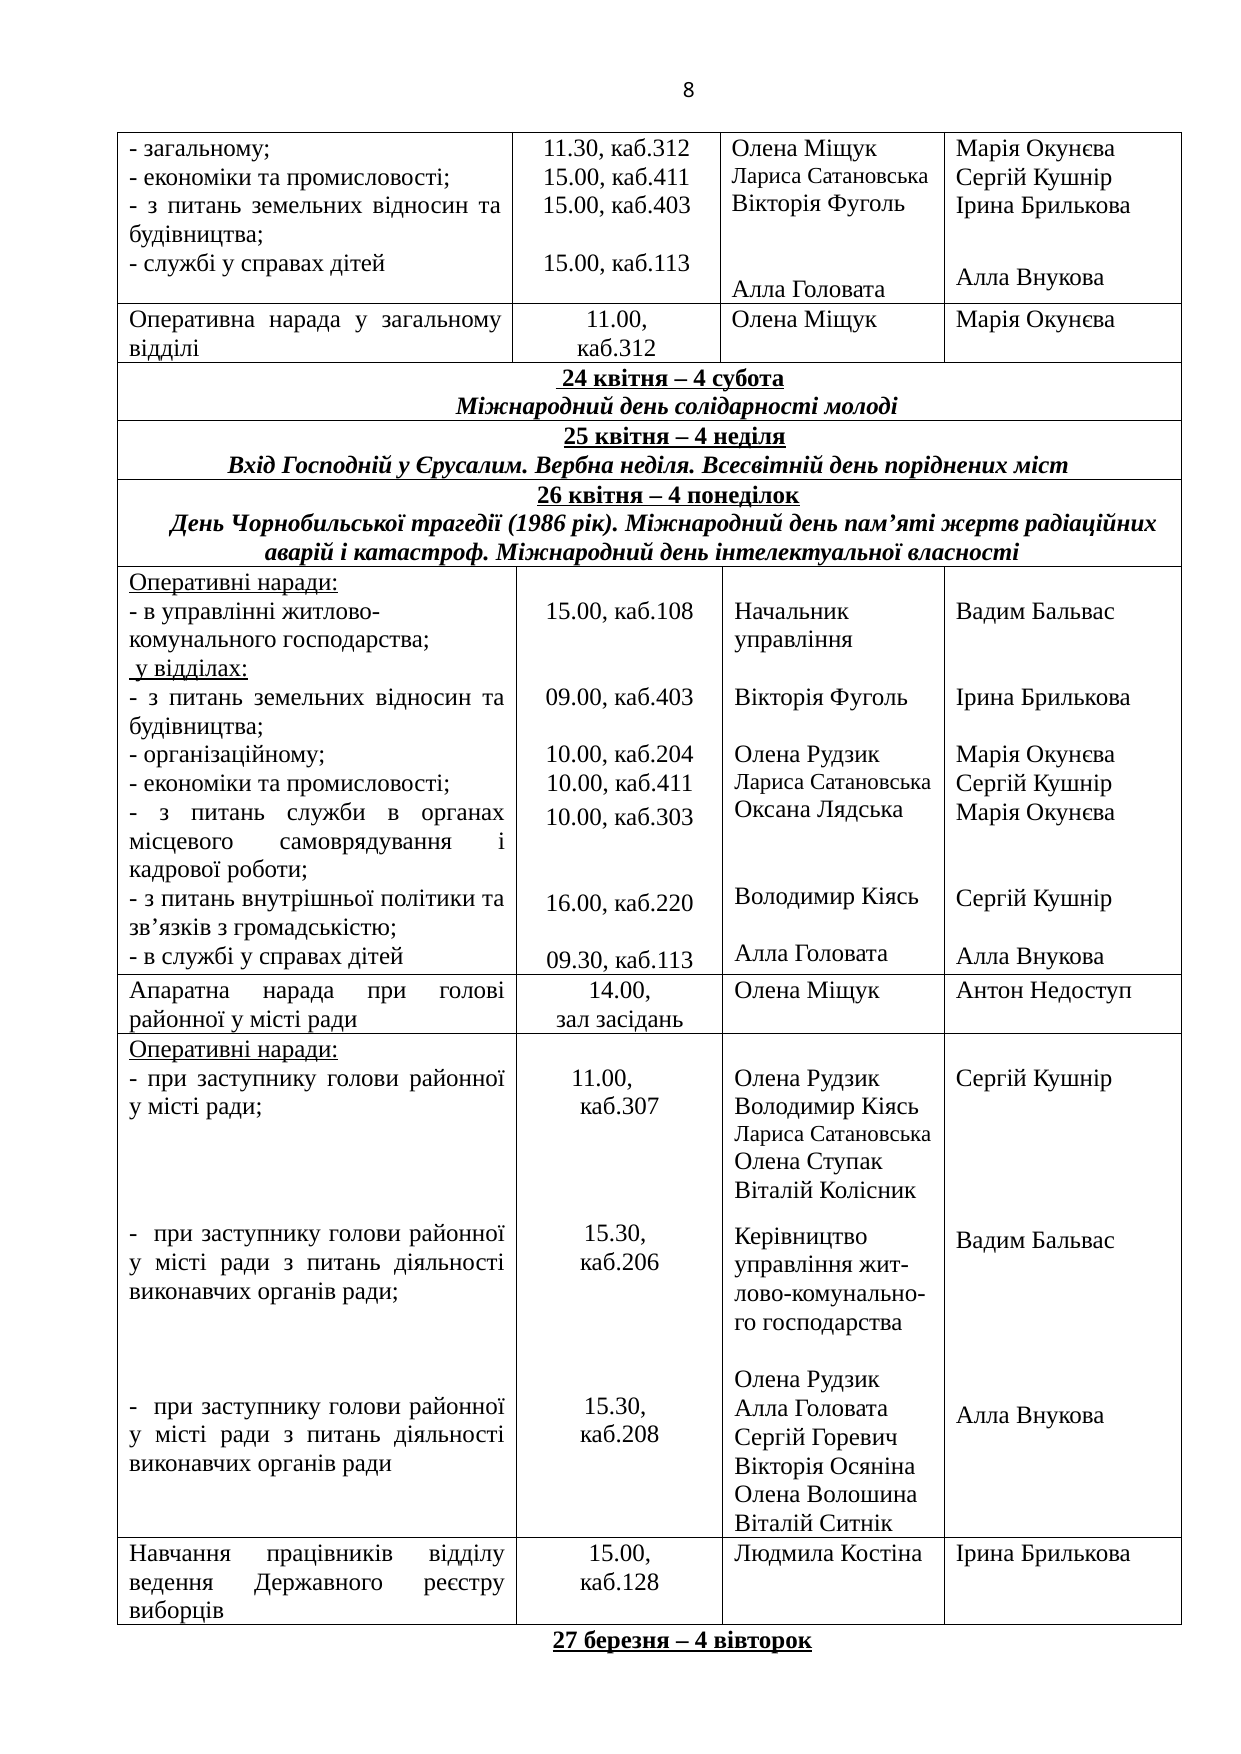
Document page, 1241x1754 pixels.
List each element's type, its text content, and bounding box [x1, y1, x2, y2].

table_cell Антон Недоступ [945, 975, 1181, 1033]
table_cell Олена Міщук Лариса Сатановська Вікторія Фуголь Алла Головата [721, 133, 944, 303]
table_cell Вадим Бальвас Ірина Брилькова Марія Окунєва Сергій Кушнір Марія Окунєва Сергій Кушнір Алла Внукова [945, 567, 1181, 974]
table_cell Ірина Брилькова [945, 1538, 1181, 1624]
table_cell 11.00, каб.307 15.30, каб.206 15.30, каб.208 [517, 1034, 722, 1537]
table_cell Оперативна нарада у загальному відділі [118, 304, 512, 362]
table_cell Олена Рудзик Володимир Кіясь Лариса Сатановська Олена Ступак Віталій Колісник Керівництво управління жит-лово-комунально-го господарства Олена Рудзик Алла Головата Сергій Горевич Вікторія Осяніна Олена Волошина Віталій Ситнік [723, 1034, 944, 1537]
table_cell 14.00, зал засідань [517, 975, 722, 1033]
table_cell 26 квітня – 4 понеділок День Чорнобильської трагедії (1986 рік). Міжнародний день пам’яті жертв радіаційних аварій і катастроф. Міжнародний день інтелектуальної власності [118, 480, 1181, 566]
table_cell Олена Міщук [723, 975, 944, 1033]
table_cell Марія Окунєва Сергій Кушнір Ірина Брилькова Алла Внукова [945, 133, 1181, 303]
table_cell Марія Окунєва [945, 304, 1181, 362]
text 27 березня – 4 вівторок [177, 1625, 1200, 1654]
table_cell 15.00, каб.128 [517, 1538, 722, 1624]
table_cell Начальник управління Вікторія Фуголь Олена Рудзик Лариса Сатановська Оксана Лядська Володимир Кіясь Алла Головата [723, 567, 944, 974]
table_cell Людмила Костіна [723, 1538, 944, 1624]
table_cell Оперативні наради: - при заступнику голови районної у місті ради; - при заступнику голови районної у місті ради з питань діяльності виконавчих органів ради; - при заступнику голови районної у місті ради з питань діяльності виконавчих органів ради [118, 1034, 516, 1537]
table_cell Сергій Кушнір Вадим Бальвас Алла Внукова [945, 1034, 1181, 1537]
table_cell Оперативні наради: - в управлінні житлово-комунального господарства; у відділах: - з питань земельних відносин та будівництва; - організаційному; - економіки та промисловості; - з питань служби в органах місцевого самоврядування і кадрової роботи; - з питань внутрішньої політики та зв’язків з громадськістю; - в службі у справах дітей [118, 567, 516, 974]
table_cell Апаратна нарада при голові районної у місті ради [118, 975, 516, 1033]
table_cell 15.00, каб.108 09.00, каб.403 10.00, каб.204 10.00, каб.411 10.00, каб.303 16.00, каб.220 09.30, каб.113 [517, 567, 722, 974]
table_cell 24 квітня – 4 субота Міжнародний день солідарності молоді [118, 363, 1181, 420]
table_cell 11.00, каб.312 [513, 304, 720, 362]
table_cell Навчання працівників відділу ведення Державного реєстру виборців [118, 1538, 516, 1624]
table_cell - загальному; - економіки та промисловості; - з питань земельних відносин та будівництва; - службі у справах дітей [118, 133, 512, 303]
table_cell 11.30, каб.312 15.00, каб.411 15.00, каб.403 15.00, каб.113 [513, 133, 720, 303]
table_cell Олена Міщук [721, 304, 944, 362]
table_cell 25 квітня – 4 неділя Вхід Господній у Єрусалим. Вербна неділя. Всесвітній день поріднених міст [118, 421, 1181, 479]
